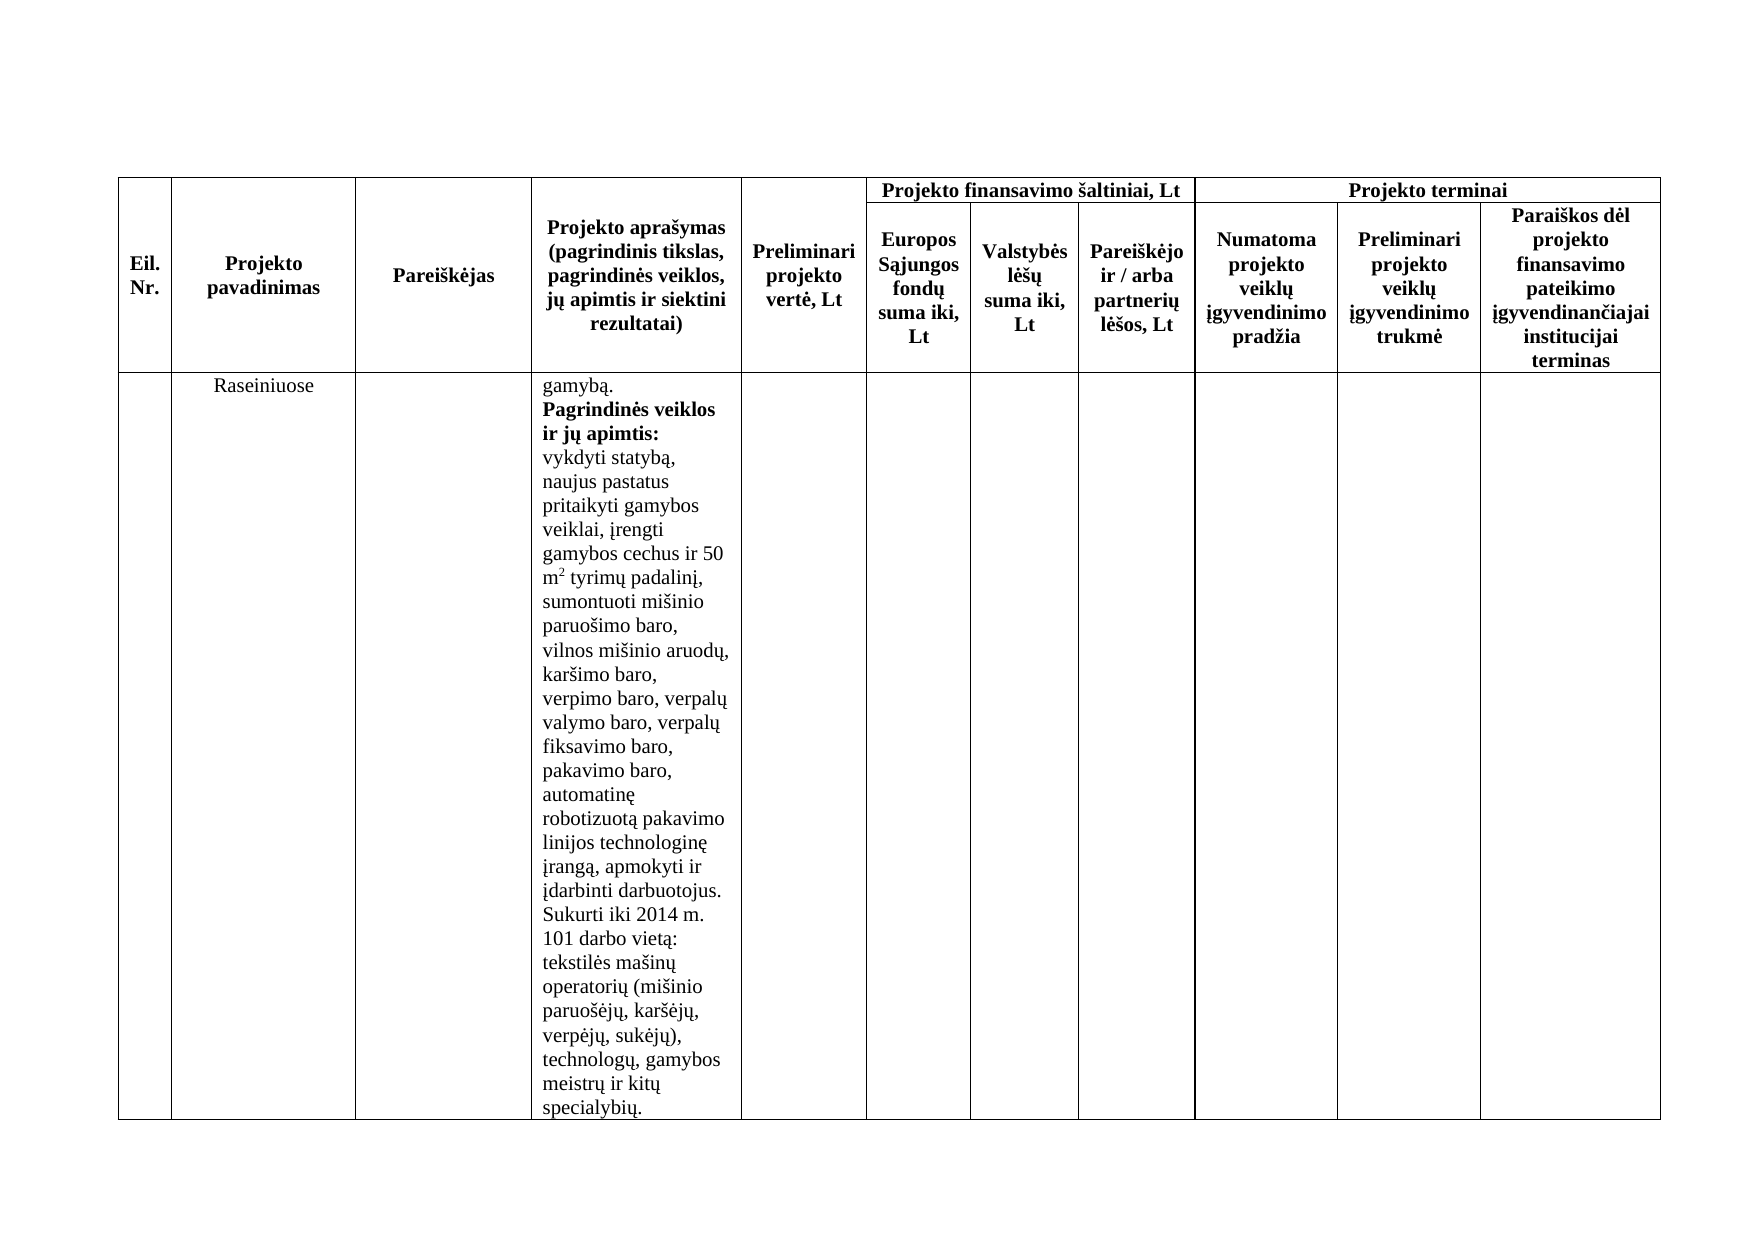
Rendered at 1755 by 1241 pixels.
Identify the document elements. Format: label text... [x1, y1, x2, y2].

table_cell Pareiškėjo ir / arba partnerių lėšos, Lt [1079, 203, 1194, 372]
table_cell [1079, 373, 1194, 1119]
table_cell Numatoma projekto veiklų įgyvendinimo pradžia [1196, 203, 1337, 372]
table_cell [742, 373, 866, 1119]
table_cell Paraiškos dėl projekto finansavimo pateikimo įgyvendinančiajai institucijai terminas [1481, 203, 1660, 372]
table_header Eil. Nr. [119, 178, 171, 372]
table_header Preliminari projekto vertė, Lt [742, 178, 866, 372]
table_cell Valstybės lėšų suma iki, Lt [971, 203, 1078, 372]
table_cell [1481, 373, 1660, 1119]
table_cell [119, 373, 171, 1119]
table_cell Europos Sąjungos fondų suma iki, Lt [867, 203, 970, 372]
table_cell Raseiniuose [172, 373, 355, 1119]
table_cell [356, 373, 531, 1119]
table_header Projekto terminai [1196, 178, 1660, 202]
table_cell Preliminari projekto veiklų įgyvendinimo trukmė [1338, 203, 1480, 372]
table_cell [1196, 373, 1337, 1119]
table_cell gamybą. Pagrindinės veiklos ir jų apimtis: vykdyti statybą, naujus pastatus pritaikyti gamybos veiklai, įrengti gamybos cechus ir 50 m2 tyrimų padalinį, sumontuoti mišinio paruošimo baro, vilnos mišinio aruodų, karšimo baro, verpimo baro, verpalų valymo baro, verpalų fiksavimo baro, pakavimo baro, automatinę robotizuotą pakavimo linijos technologinę įrangą, apmokyti ir įdarbinti darbuotojus. Sukurti iki 2014 m. 101 darbo vietą: tekstilės mašinų operatorių (mišinio paruošėjų, karšėjų, verpėjų, sukėjų), technologų, gamybos meistrų ir kitų specialybių. [532, 373, 741, 1119]
table_header Pareiškėjas [356, 178, 531, 372]
table_header Projekto pavadinimas [172, 178, 355, 372]
table_cell - [971, 373, 1078, 1119]
table_header Projekto finansavimo šaltiniai, Lt [867, 178, 1194, 202]
table_cell [1338, 373, 1480, 1119]
table_header Projekto aprašymas (pagrindinis tikslas, pagrindinės veiklos, jų apimtis ir siektini rezultatai) [532, 178, 741, 372]
table_cell [867, 373, 970, 1119]
